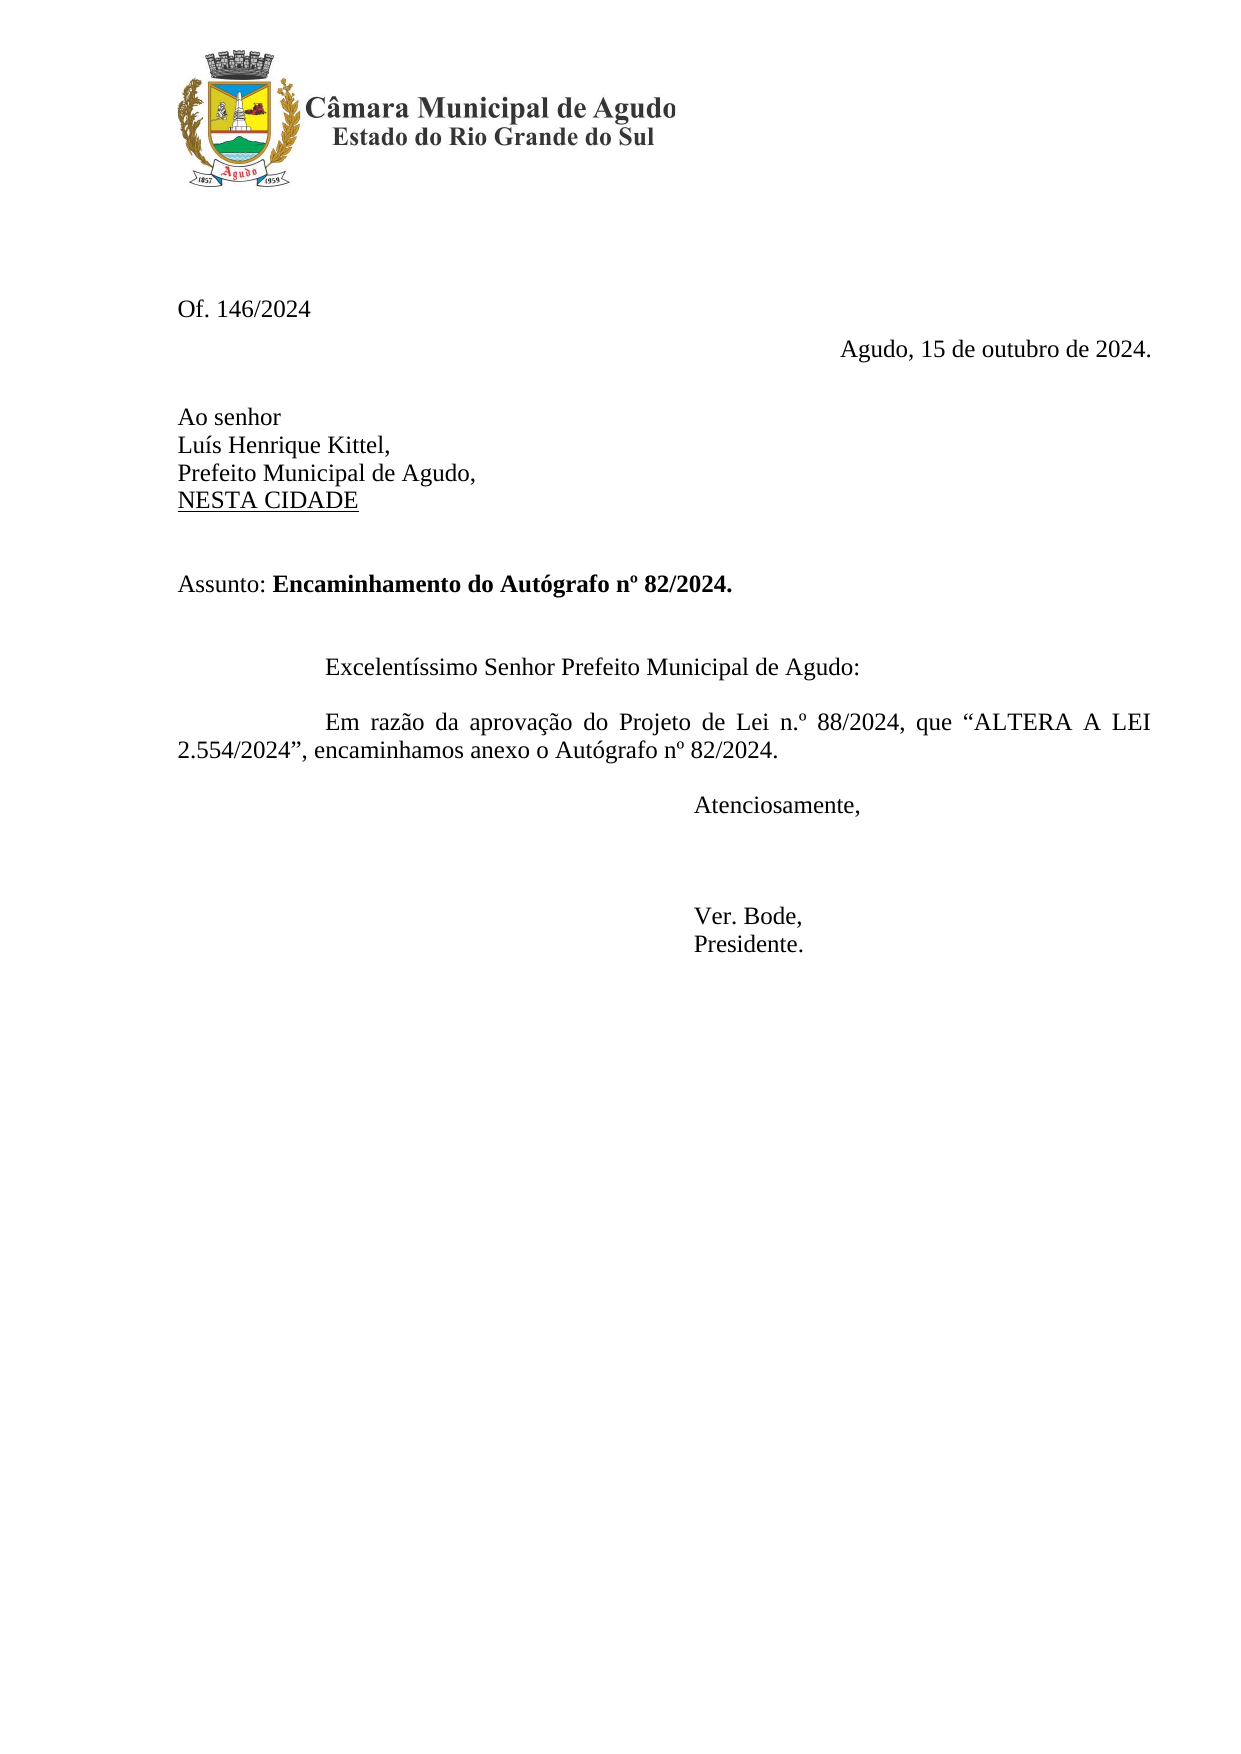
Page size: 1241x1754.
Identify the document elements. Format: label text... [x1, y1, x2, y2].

text Ver. Bode, [546, 902, 1152, 930]
text Prefeito Municipal de Agudo, [177, 459, 1152, 487]
text Assunto: Encaminhamento do Autógrafo nº 82/2024. [177, 570, 1152, 597]
text Atenciosamente, [546, 791, 1152, 819]
text Of. 146/2024 [177, 295, 1152, 323]
text Agudo, 15 de outubro de 2024. [177, 336, 1152, 363]
text Ao senhor [177, 403, 1152, 431]
text Em razão da aprovação do Projeto de Lei n.º 88/2024, que “ALTERA A LEI 2.554/2024”, encaminhamos anexo o Autógrafo nº 82/2024. [177, 708, 1152, 764]
text NESTA CIDADE [177, 487, 1152, 514]
picture [177, 50, 676, 187]
text Luís Henrique Kittel, [177, 431, 1152, 459]
text Presidente. [546, 930, 1152, 958]
text Excelentíssimo Senhor Prefeito Municipal de Agudo: [177, 653, 1152, 681]
